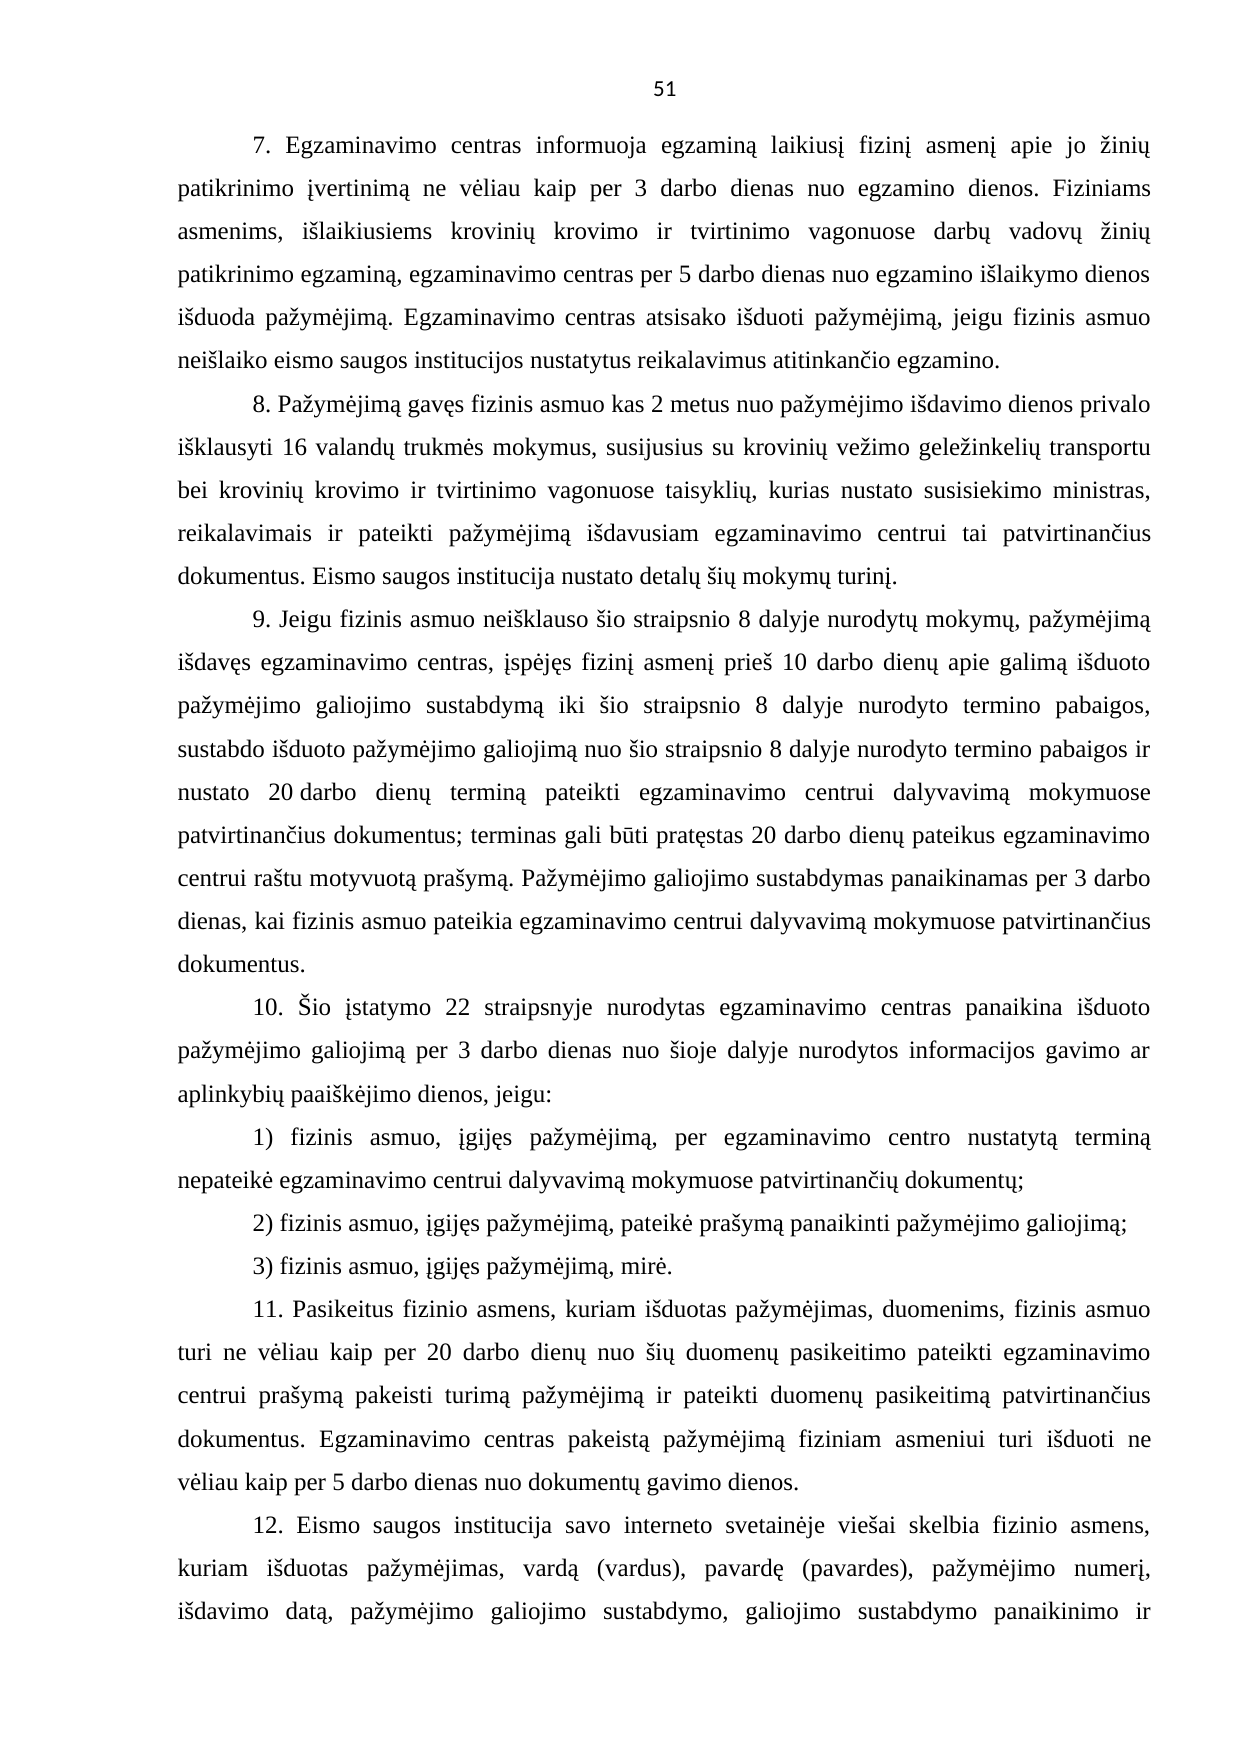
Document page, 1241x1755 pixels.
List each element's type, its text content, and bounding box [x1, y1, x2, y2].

text 1) fizinis asmuo, įgijęs pažymėjimą, per egzaminavimo centro nustatytą terminą nepateikė egzaminavimo centrui dalyvavimą mokymuose patvirtinančių dokumentų; [177, 1122, 1152, 1194]
text 10. Šio įstatymo 22 straipsnyje nurodytas egzaminavimo centras panaikina išduoto pažymėjimo galiojimą per 3 darbo dienas nuo šioje dalyje nurodytos informacijos gavimo ar aplinkybių paaiškėjimo dienos, jeigu: [177, 992, 1152, 1107]
text 12. Eismo saugos institucija savo interneto svetainėje viešai skelbia fizinio asmens, kuriam išduotas pažymėjimas, vardą (vardus), pavardę (pavardes), pažymėjimo numerį, išdavimo datą, pažymėjimo galiojimo sustabdymo, galiojimo sustabdymo panaikinimo ir [177, 1510, 1152, 1625]
text 2) fizinis asmuo, įgijęs pažymėjimą, pateikė prašymą panaikinti pažymėjimo galiojimą; [177, 1208, 1152, 1237]
text 7. Egzaminavimo centras informuoja egzaminą laikiusį fizinį asmenį apie jo žinių patikrinimo įvertinimą ne vėliau kaip per 3 darbo dienas nuo egzamino dienos. Fiziniams asmenims, išlaikiusiems krovinių krovimo ir tvirtinimo vagonuose darbų vadovų žinių patikrinimo egzaminą, egzaminavimo centras per 5 darbo dienas nuo egzamino išlaikymo dienos išduoda pažymėjimą. Egzaminavimo centras atsisako išduoti pažymėjimą, jeigu fizinis asmuo neišlaiko eismo saugos institucijos nustatytus reikalavimus atitinkančio egzamino. [177, 130, 1152, 374]
text 9. Jeigu fizinis asmuo neišklauso šio straipsnio 8 dalyje nurodytų mokymų, pažymėjimą išdavęs egzaminavimo centras, įspėjęs fizinį asmenį prieš 10 darbo dienų apie galimą išduoto pažymėjimo galiojimo sustabdymą iki šio straipsnio 8 dalyje nurodyto termino pabaigos, sustabdo išduoto pažymėjimo galiojimą nuo šio straipsnio 8 dalyje nurodyto termino pabaigos ir nustato 20 darbo dienų terminą pateikti egzaminavimo centrui dalyvavimą mokymuose patvirtinančius dokumentus; terminas gali būti pratęstas 20 darbo dienų pateikus egzaminavimo centrui raštu motyvuotą prašymą. Pažymėjimo galiojimo sustabdymas panaikinamas per 3 darbo dienas, kai fizinis asmuo pateikia egzaminavimo centrui dalyvavimą mokymuose patvirtinančius dokumentus. [177, 604, 1152, 978]
text 11. Pasikeitus fizinio asmens, kuriam išduotas pažymėjimas, duomenims, fizinis asmuo turi ne vėliau kaip per 20 darbo dienų nuo šių duomenų pasikeitimo pateikti egzaminavimo centrui prašymą pakeisti turimą pažymėjimą ir pateikti duomenų pasikeitimą patvirtinančius dokumentus. Egzaminavimo centras pakeistą pažymėjimą fiziniam asmeniui turi išduoti ne vėliau kaip per 5 darbo dienas nuo dokumentų gavimo dienos. [177, 1294, 1152, 1496]
text 3) fizinis asmuo, įgijęs pažymėjimą, mirė. [177, 1251, 1152, 1280]
text 8. Pažymėjimą gavęs fizinis asmuo kas 2 metus nuo pažymėjimo išdavimo dienos privalo išklausyti 16 valandų trukmės mokymus, susijusius su krovinių vežimo geležinkelių transportu bei krovinių krovimo ir tvirtinimo vagonuose taisyklių, kurias nustato susisiekimo ministras, reikalavimais ir pateikti pažymėjimą išdavusiam egzaminavimo centrui tai patvirtinančius dokumentus. Eismo saugos institucija nustato detalų šių mokymų turinį. [177, 389, 1152, 590]
